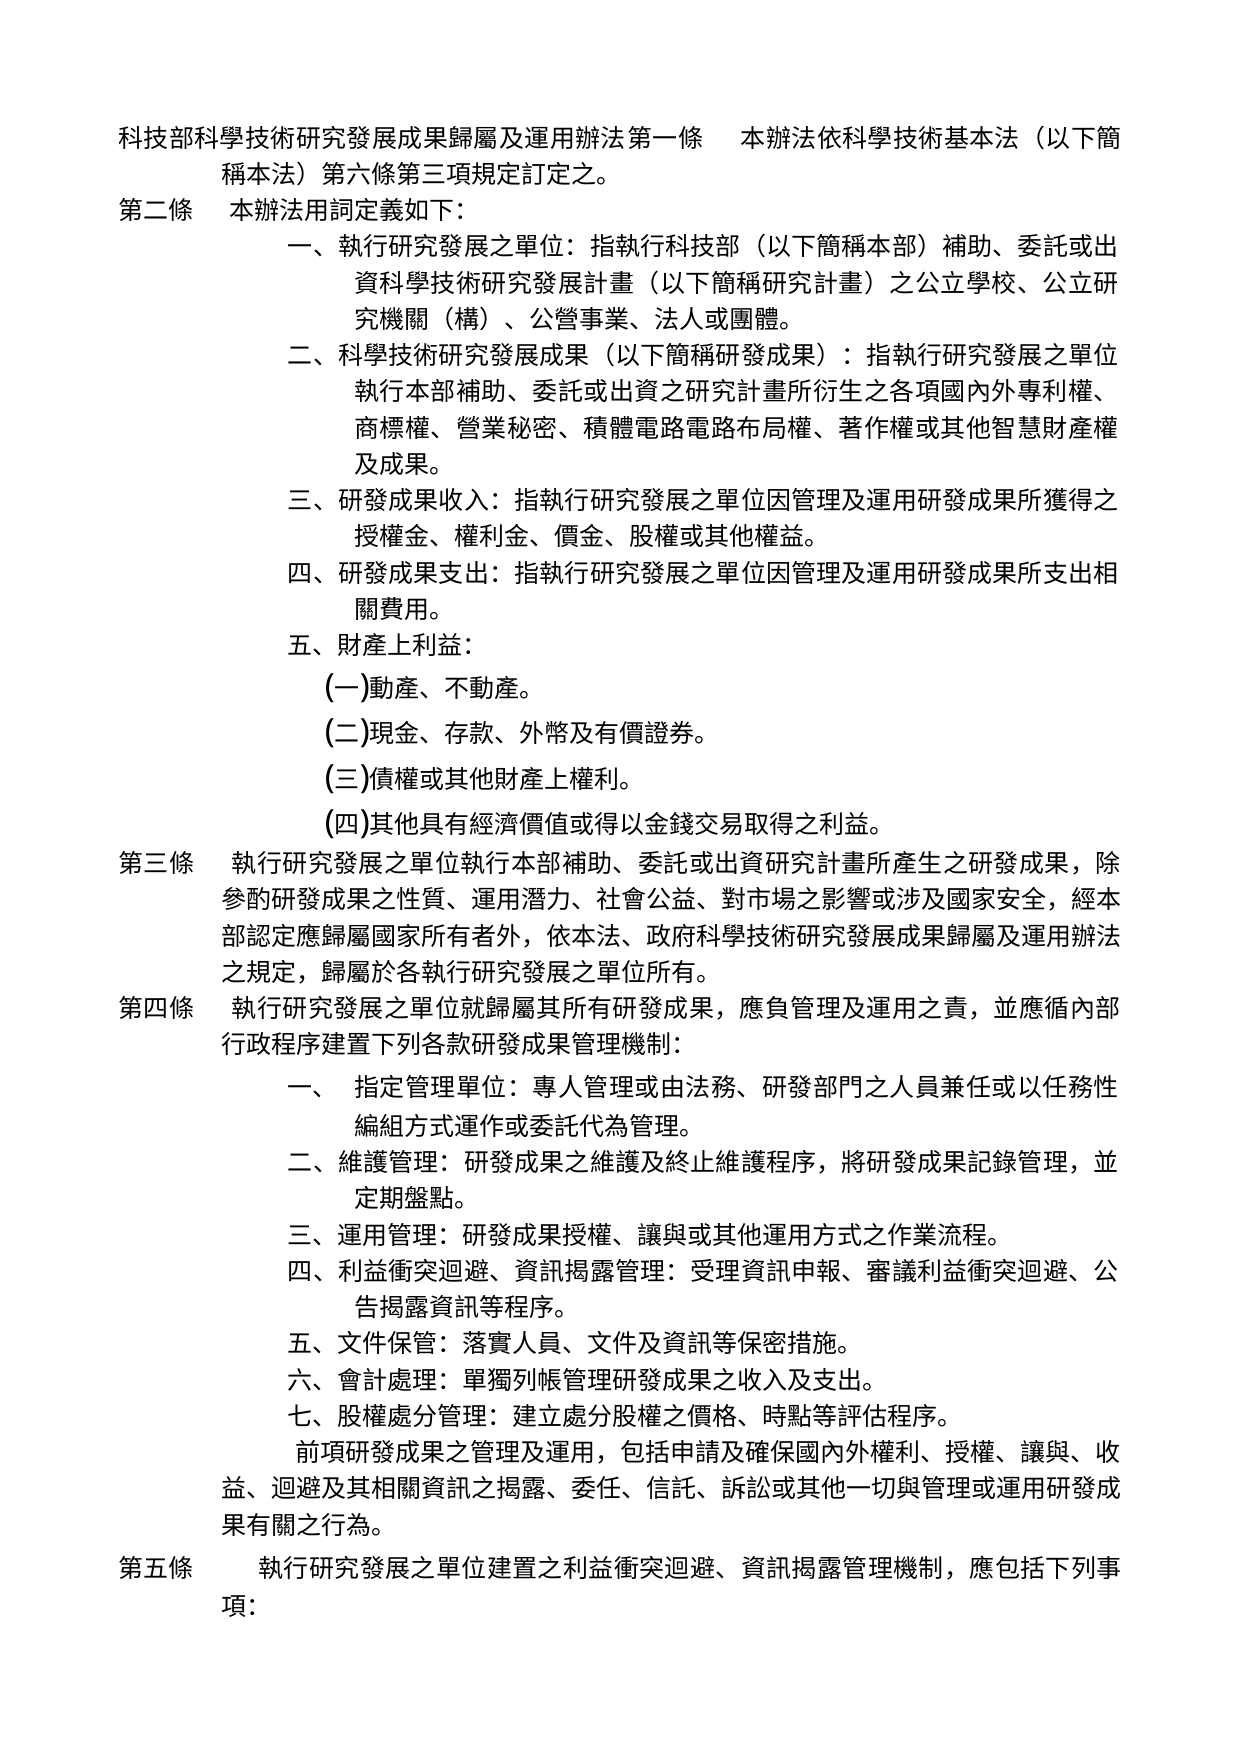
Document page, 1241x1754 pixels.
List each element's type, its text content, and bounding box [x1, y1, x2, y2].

text 五、文件保管：落實人員、文件及資訊等保密措施。 [288, 1324, 1122, 1360]
text 六、會計處理：單獨列帳管理研發成果之收入及支出。 [288, 1360, 1122, 1396]
text 四、利益衝突迴避、資訊揭露管理：受理資訊申報、審議利益衝突迴避、公告揭露資訊等程序。 [288, 1251, 1122, 1324]
text (二)現金、存款、外幣及有價證券。 [324, 707, 1122, 753]
text 四、研發成果支出：指執行研究發展之單位因管理及運用研發成果所支出相關費用。 [288, 553, 1122, 626]
text 第三條 執行研究發展之單位執行本部補助、委託或出資研究計畫所產生之研發成果，除參酌研發成果之性質、運用潛力、社會公益、對市場之影響或涉及國家安全，經本部認定應歸屬國家所有者外，依本法、政府科學技術研究發展成果歸屬及運用辦法之規定，歸屬於各執行研究發展之單位所有。 [118, 843, 1122, 988]
text (四)其他具有經濟價值或得以金錢交易取得之利益。 [324, 798, 1122, 843]
text 科技部科學技術研究發展成果歸屬及運用辦法第一條 本辦法依科學技術基本法（以下簡稱本法）第六條第三項規定訂定之。 [118, 118, 1122, 191]
text 七、股權處分管理：建立處分股權之價格、時點等評估程序。 [288, 1396, 1122, 1433]
text 二、維護管理：研發成果之維護及終止維護程序，將研發成果記錄管理，並定期盤點。 [288, 1143, 1122, 1215]
text 三、運用管理：研發成果授權、讓與或其他運用方式之作業流程。 [288, 1215, 1122, 1251]
text 三、研發成果收入：指執行研究發展之單位因管理及運用研發成果所獲得之授權金、權利金、價金、股權或其他權益。 [288, 481, 1122, 553]
text 二、科學技術研究發展成果（以下簡稱研發成果）：指執行研究發展之單位執行本部補助、委託或出資之研究計畫所衍生之各項國內外專利權、商標權、營業秘密、積體電路電路布局權、著作權或其他智慧財產權及成果。 [288, 336, 1122, 481]
text 第二條 本辦法用詞定義如下： [118, 191, 1122, 227]
text 第五條 執行研究發展之單位建置之利益衝突迴避、資訊揭露管理機制，應包括下列事項： [118, 1541, 1122, 1623]
text 一、 指定管理單位：專人管理或由法務、研發部門之人員兼任或以任務性編組方式運作或委託代為管理。 [288, 1061, 1122, 1143]
text 一、執行研究發展之單位：指執行科技部（以下簡稱本部）補助、委託或出資科學技術研究發展計畫（以下簡稱研究計畫）之公立學校、公立研究機關（構）、公營事業、法人或團體。 [288, 227, 1122, 336]
text (一)動產、不動產。 [324, 662, 1122, 707]
text 前項研發成果之管理及運用，包括申請及確保國內外權利、授權、讓與、收益、迴避及其相關資訊之揭露、委任、信託、訴訟或其他一切與管理或運用研發成果有關之行為。 [221, 1433, 1122, 1541]
text (三)債權或其他財產上權利。 [324, 753, 1122, 798]
text 五、財產上利益： [288, 626, 1122, 662]
text 第四條 執行研究發展之單位就歸屬其所有研發成果，應負管理及運用之責，並應循內部行政程序建置下列各款研發成果管理機制： [118, 988, 1122, 1061]
